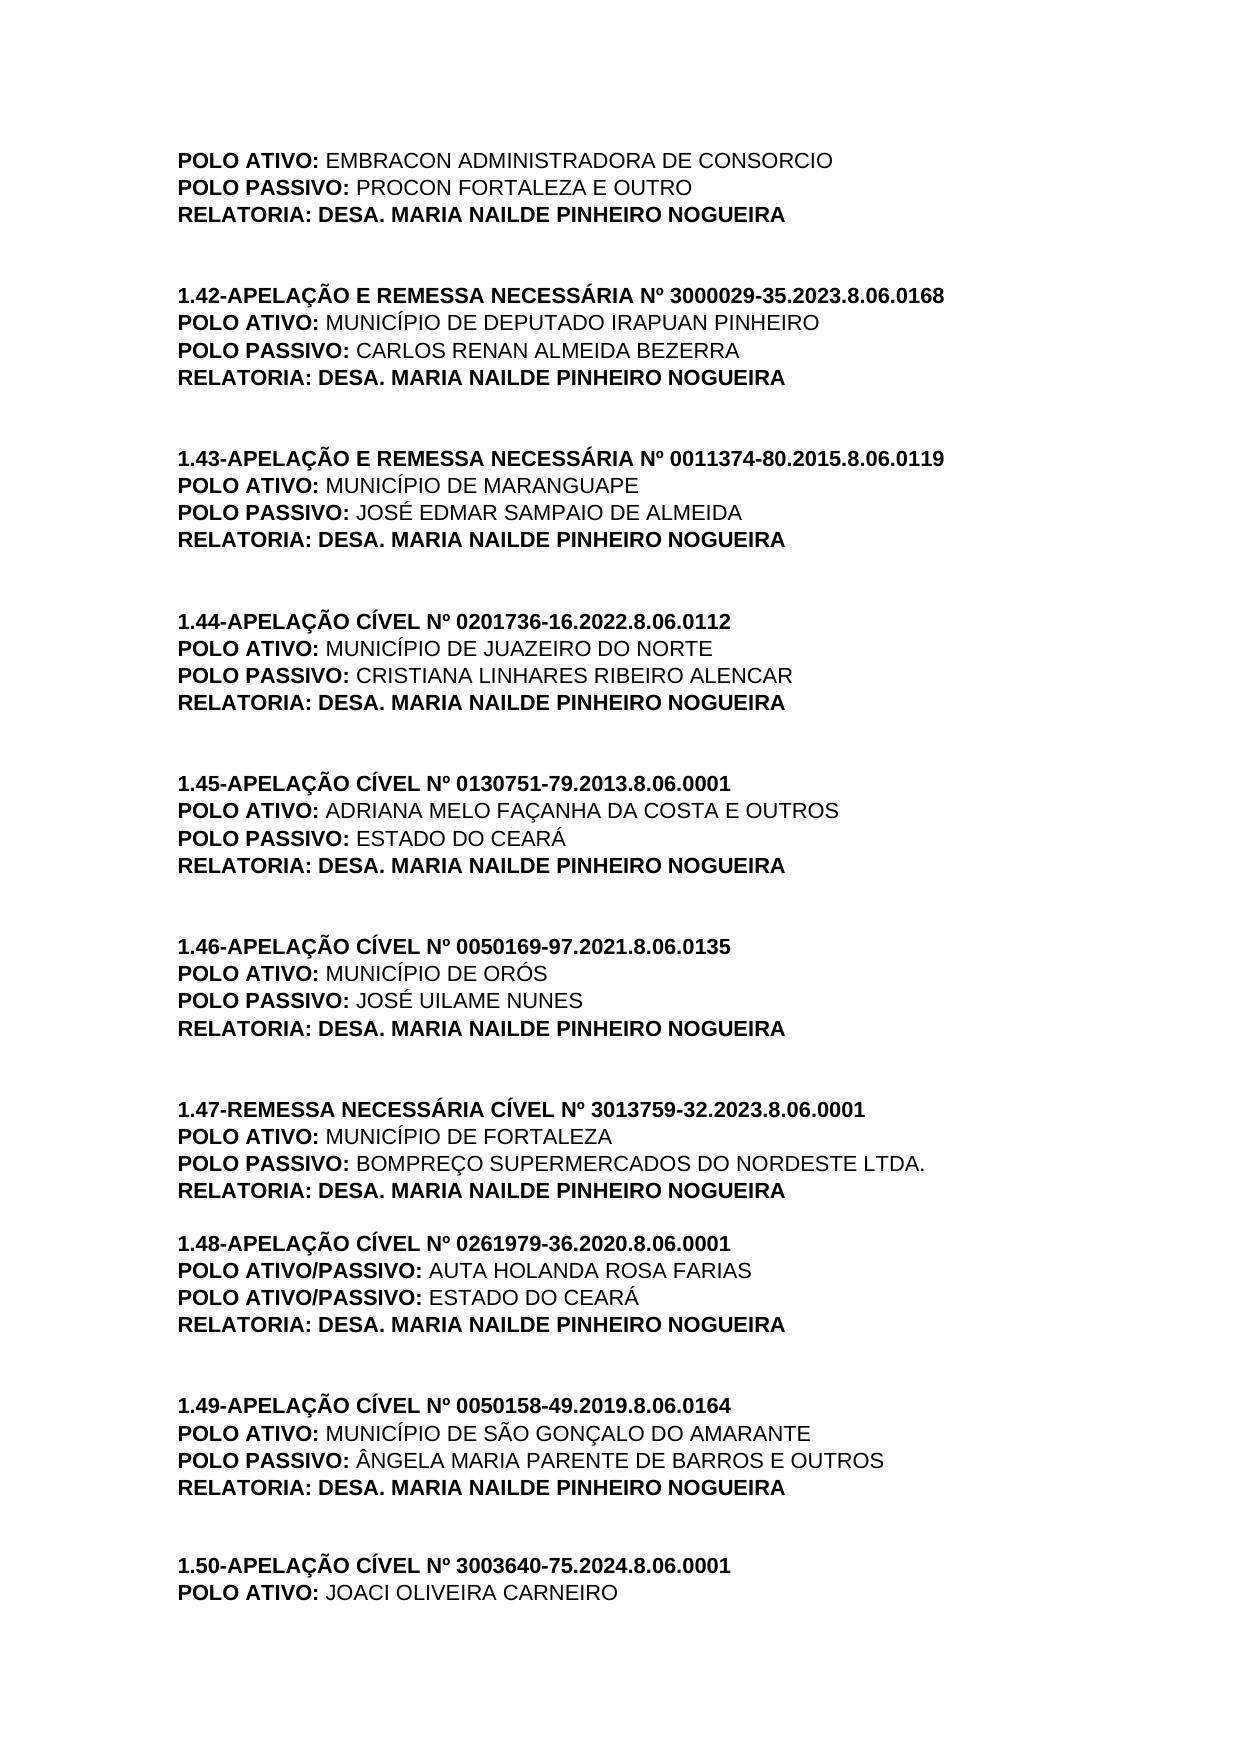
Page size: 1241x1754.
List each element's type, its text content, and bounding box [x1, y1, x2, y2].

text POLO ATIVO: ADRIANA MELO FAÇANHA DA COSTA E OUTROS [177, 798, 1063, 824]
text POLO PASSIVO: CARLOS RENAN ALMEIDA BEZERRA [177, 337, 1063, 363]
text 1.48-APELAÇÃO CÍVEL Nº 0261979-36.2020.8.06.0001 [177, 1231, 1063, 1256]
text POLO ATIVO: MUNICÍPIO DE JUAZEIRO DO NORTE [177, 636, 1063, 661]
text POLO PASSIVO: PROCON FORTALEZA E OUTRO [177, 175, 1063, 200]
text RELATORIA: DESA. MARIA NAILDE PINHEIRO NOGUEIRA [177, 1178, 1063, 1203]
text POLO PASSIVO: ÂNGELA MARIA PARENTE DE BARROS E OUTROS [177, 1448, 1063, 1473]
text POLO ATIVO/PASSIVO: ESTADO DO CEARÁ [177, 1285, 1063, 1310]
text POLO ATIVO: JOACI OLIVEIRA CARNEIRO [177, 1580, 1063, 1605]
text RELATORIA: DESA. MARIA NAILDE PINHEIRO NOGUEIRA [177, 1475, 1063, 1500]
text 1.43-APELAÇÃO E REMESSA NECESSÁRIA Nº 0011374-80.2015.8.06.0119 [177, 446, 1063, 471]
text 1.50-APELAÇÃO CÍVEL Nº 3003640-75.2024.8.06.0001 [177, 1552, 1063, 1578]
text POLO PASSIVO: ESTADO DO CEARÁ [177, 826, 1063, 851]
text RELATORIA: DESA. MARIA NAILDE PINHEIRO NOGUEIRA [177, 365, 1063, 390]
text POLO ATIVO: EMBRACON ADMINISTRADORA DE CONSORCIO [177, 148, 1063, 173]
text 1.42-APELAÇÃO E REMESSA NECESSÁRIA Nº 3000029-35.2023.8.06.0168 [177, 283, 1063, 308]
text RELATORIA: DESA. MARIA NAILDE PINHEIRO NOGUEIRA [177, 853, 1063, 878]
text 1.44-APELAÇÃO CÍVEL Nº 0201736-16.2022.8.06.0112 [177, 608, 1063, 634]
text POLO ATIVO: MUNICÍPIO DE FORTALEZA [177, 1124, 1063, 1149]
text POLO PASSIVO: JOSÉ UILAME NUNES [177, 988, 1063, 1013]
text 1.49-APELAÇÃO CÍVEL Nº 0050158-49.2019.8.06.0164 [177, 1393, 1063, 1418]
text RELATORIA: DESA. MARIA NAILDE PINHEIRO NOGUEIRA [177, 202, 1063, 227]
text 1.45-APELAÇÃO CÍVEL Nº 0130751-79.2013.8.06.0001 [177, 771, 1063, 796]
text RELATORIA: DESA. MARIA NAILDE PINHEIRO NOGUEIRA [177, 1312, 1063, 1337]
text 1.47-REMESSA NECESSÁRIA CÍVEL Nº 3013759-32.2023.8.06.0001 [177, 1097, 1063, 1122]
text RELATORIA: DESA. MARIA NAILDE PINHEIRO NOGUEIRA [177, 527, 1063, 553]
text RELATORIA: DESA. MARIA NAILDE PINHEIRO NOGUEIRA [177, 1016, 1063, 1041]
text POLO ATIVO: MUNICÍPIO DE SÃO GONÇALO DO AMARANTE [177, 1421, 1063, 1446]
text RELATORIA: DESA. MARIA NAILDE PINHEIRO NOGUEIRA [177, 690, 1063, 715]
text POLO PASSIVO: CRISTIANA LINHARES RIBEIRO ALENCAR [177, 663, 1063, 688]
text POLO ATIVO: MUNICÍPIO DE MARANGUAPE [177, 473, 1063, 498]
text POLO ATIVO: MUNICÍPIO DE ORÓS [177, 961, 1063, 986]
text 1.46-APELAÇÃO CÍVEL Nº 0050169-97.2021.8.06.0135 [177, 934, 1063, 959]
text POLO PASSIVO: JOSÉ EDMAR SAMPAIO DE ALMEIDA [177, 500, 1063, 525]
text POLO PASSIVO: BOMPREÇO SUPERMERCADOS DO NORDESTE LTDA. [177, 1151, 1063, 1176]
text POLO ATIVO: MUNICÍPIO DE DEPUTADO IRAPUAN PINHEIRO [177, 310, 1063, 336]
text POLO ATIVO/PASSIVO: AUTA HOLANDA ROSA FARIAS [177, 1258, 1063, 1283]
